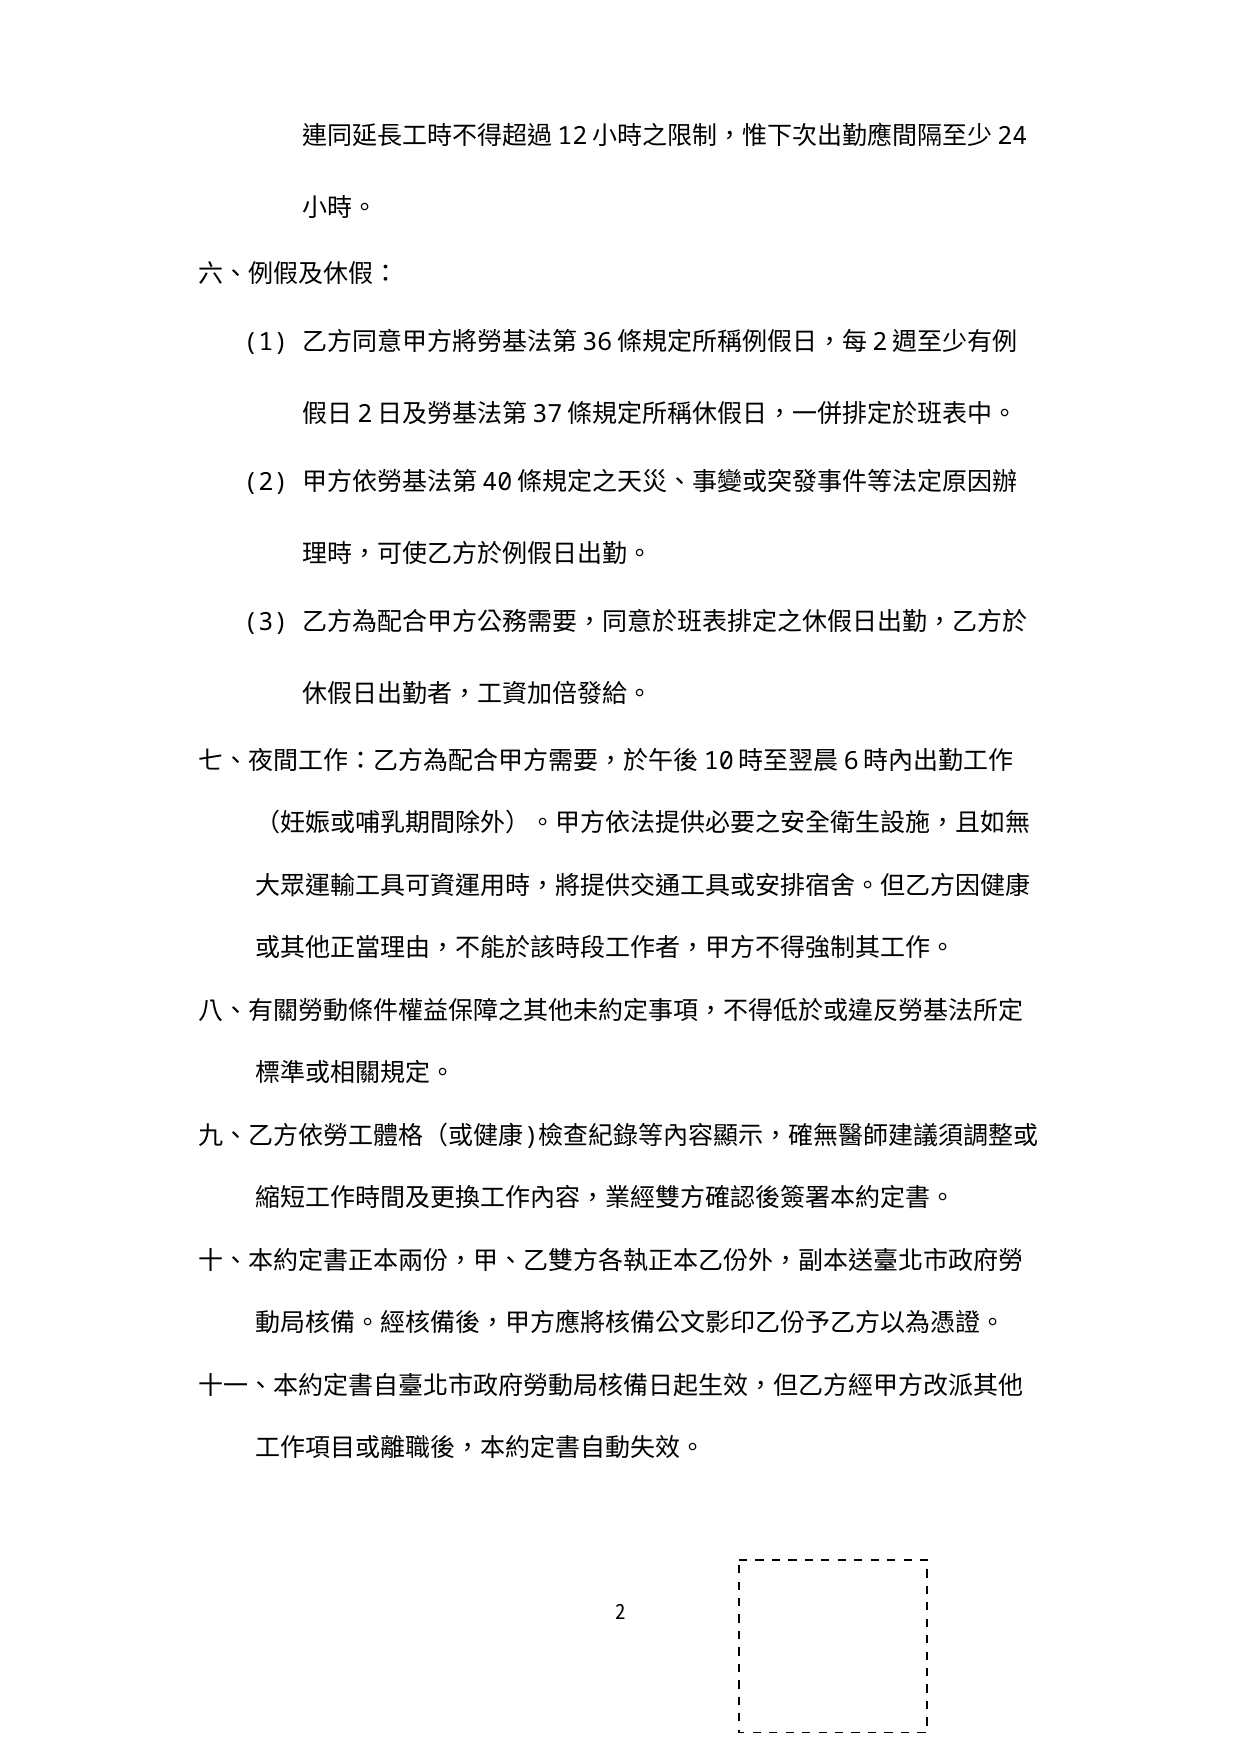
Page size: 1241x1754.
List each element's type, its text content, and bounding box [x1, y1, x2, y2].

table_cell 九、乙方依勞工體格（或健康)檢查紀錄等內容顯示，確無醫師建議須調整或縮短工作時間及更換工作內容，業經雙方確認後簽署本約定書。 [188, 1092, 1053, 1217]
table_cell 五、工作時間： 正常工作時間：每日 小時。 延長工作時間：每日 小時。 【註：每日正常工作時間連同延長工作時間不得超過12小時。】 4週正常工作時間不超過168小時；每月正常工作時間連同延長工 時不超過240小時。 工作時間為空勤組員報到後至報離為止之期間。 國際航線單一飛航時間超過12小時者，得不受1日正常工作時間連同延長工時不得超過12小時之限制，惟下次出勤應間隔至少24小時。 [188, 92, 1053, 230]
table_cell 六、例假及休假： 乙方同意甲方將勞基法第36條規定所稱例假日，每2週至少有例假日2日及勞基法第37條規定所稱休假日，一併排定於班表中。 甲方依勞基法第40條規定之天災、事變或突發事件等法定原因辦理時，可使乙方於例假日出勤。 乙方為配合甲方公務需要，同意於班表排定之休假日出勤，乙方於休假日出勤者，工資加倍發給。 [188, 230, 1053, 717]
table_cell 十、本約定書正本兩份，甲、乙雙方各執正本乙份外，副本送臺北市政府勞動局核備。經核備後，甲方應將核備公文影印乙份予乙方以為憑證。 十一、本約定書自臺北市政府勞動局核備日起生效，但乙方經甲方改派其他工作項目或離職後，本約定書自動失效。 [188, 1217, 1053, 1529]
table_cell [188, 1529, 1053, 1592]
table_cell 七、夜間工作：乙方為配合甲方需要，於午後10時至翌晨6時內出勤工作（妊娠或哺乳期間除外）。甲方依法提供必要之安全衛生設施，且如無大眾運輸工具可資運用時，將提供交通工具或安排宿舍。但乙方因健康或其他正當理由，不能於該時段工作者，甲方不得強制其工作。 八、有關勞動條件權益保障之其他未約定事項，不得低於或違反勞基法所定標準或相關規定。 [188, 717, 1053, 1092]
